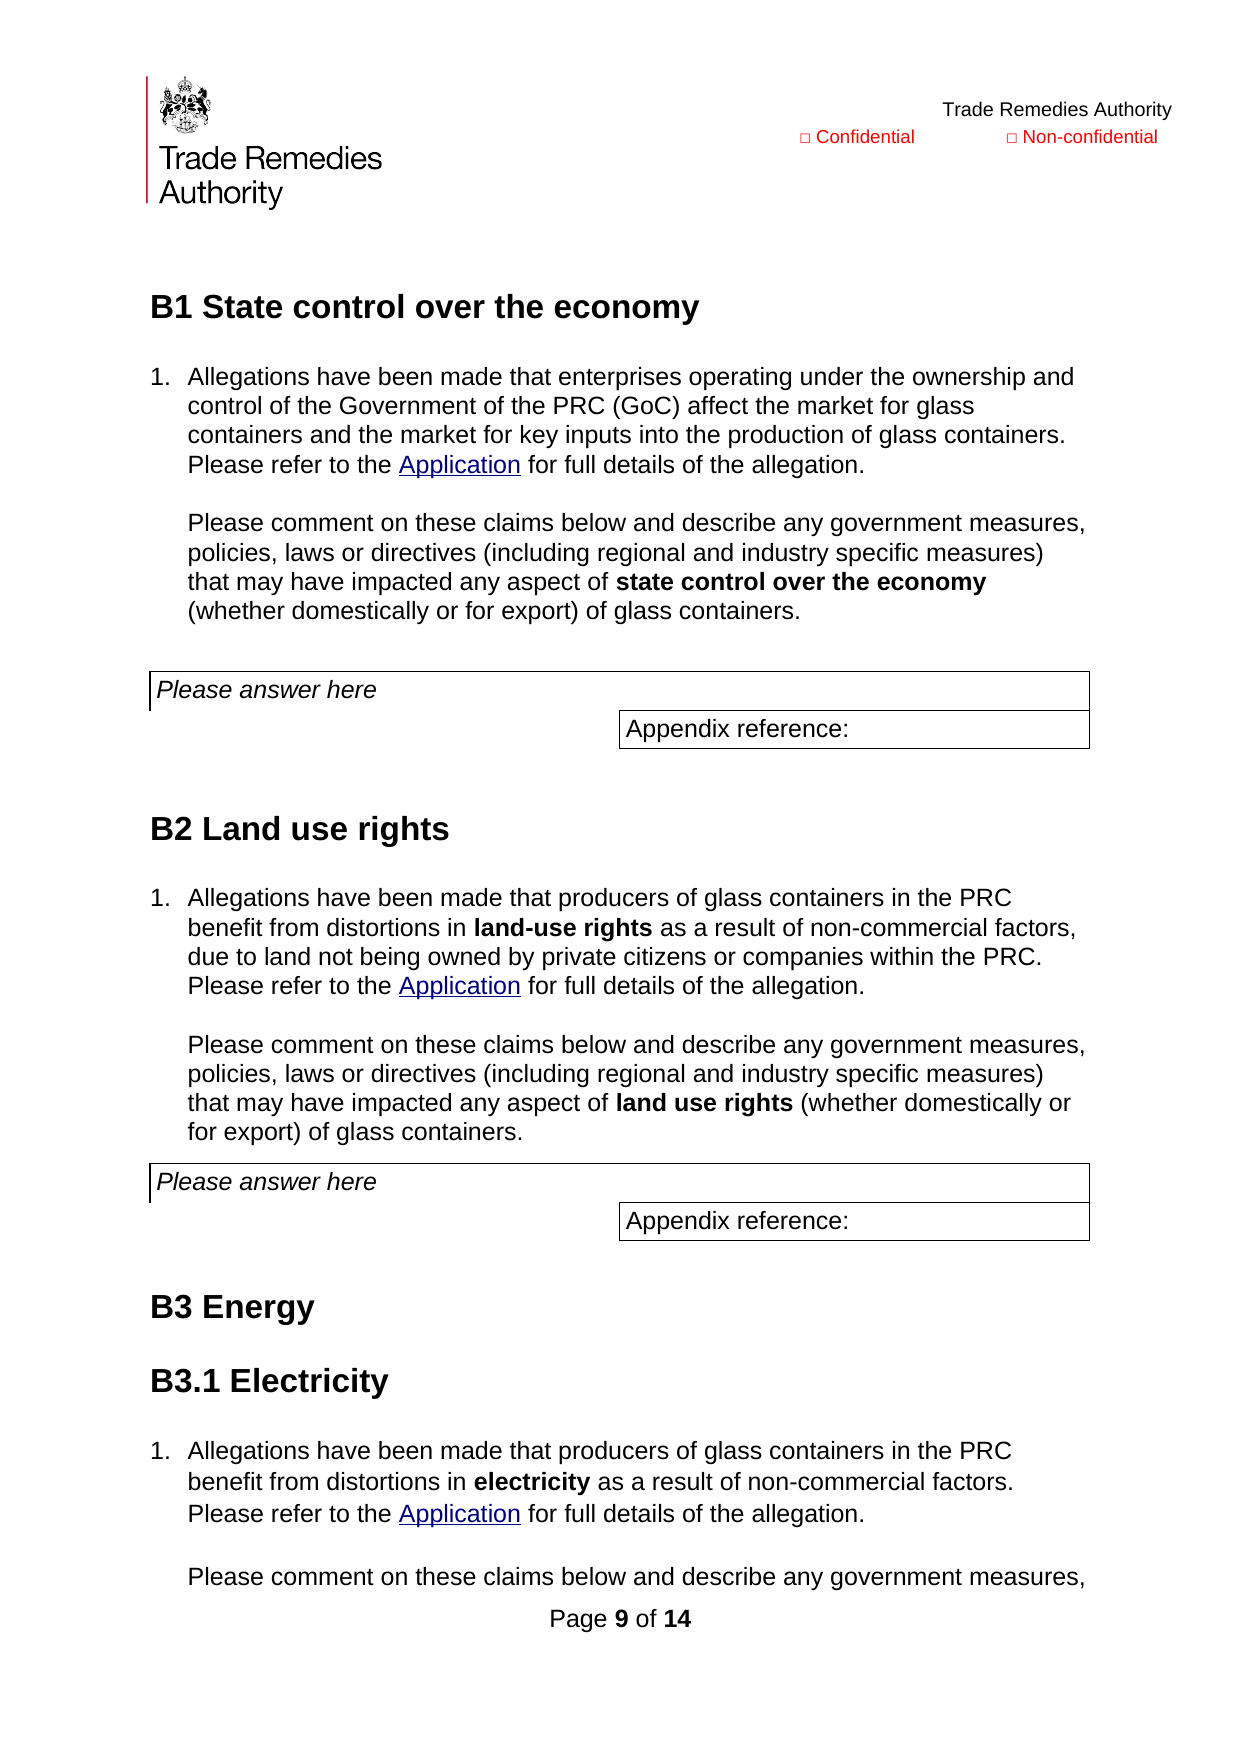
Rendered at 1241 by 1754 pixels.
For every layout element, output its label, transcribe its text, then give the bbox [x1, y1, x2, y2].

subtitle B3.1 Electricity [150, 1361, 1090, 1400]
table_cell [150, 711, 619, 748]
list Allegations have been made that producers of glass containers in the PRC benefit from distortions in electricity as a result of non-commercial factors. Please refer to the Application for full details of the allegation. Please comment on these claims below and describe any government measures, [150, 1436, 1090, 1591]
subtitle B1 State control over the economy [150, 288, 1090, 326]
table_cell Appendix reference: [620, 1203, 1089, 1240]
table_header Please answer here [151, 672, 1089, 710]
table_header Please answer here [151, 1164, 1089, 1202]
list Allegations have been made that enterprises operating under the ownership and control of the Government of the PRC (GoC) affect the market for glass containers and the market for key inputs into the production of glass containers. Please refer to the Application for full details of the allegation. Please comment on these claims below and describe any government measures, policies, laws or directives (including regional and industry specific measures) that may have impacted any aspect of state control over the economy (whether domestically or for export) of glass containers. [150, 362, 1090, 654]
subtitle B3 Energy [150, 1287, 1090, 1326]
table_cell Appendix reference: [620, 711, 1089, 748]
subtitle B2 Land use rights [150, 809, 1090, 847]
table_cell [150, 1203, 619, 1240]
list Allegations have been made that producers of glass containers in the PRC benefit from distortions in land-use rights as a result of non-commercial factors, due to land not being owned by private citizens or companies within the PRC. Please refer to the Application for full details of the allegation. Please comment on these claims below and describe any government measures, policies, laws or directives (including regional and industry specific measures) that may have impacted any aspect of land use rights (whether domestically or for export) of glass containers. [150, 883, 1090, 1146]
